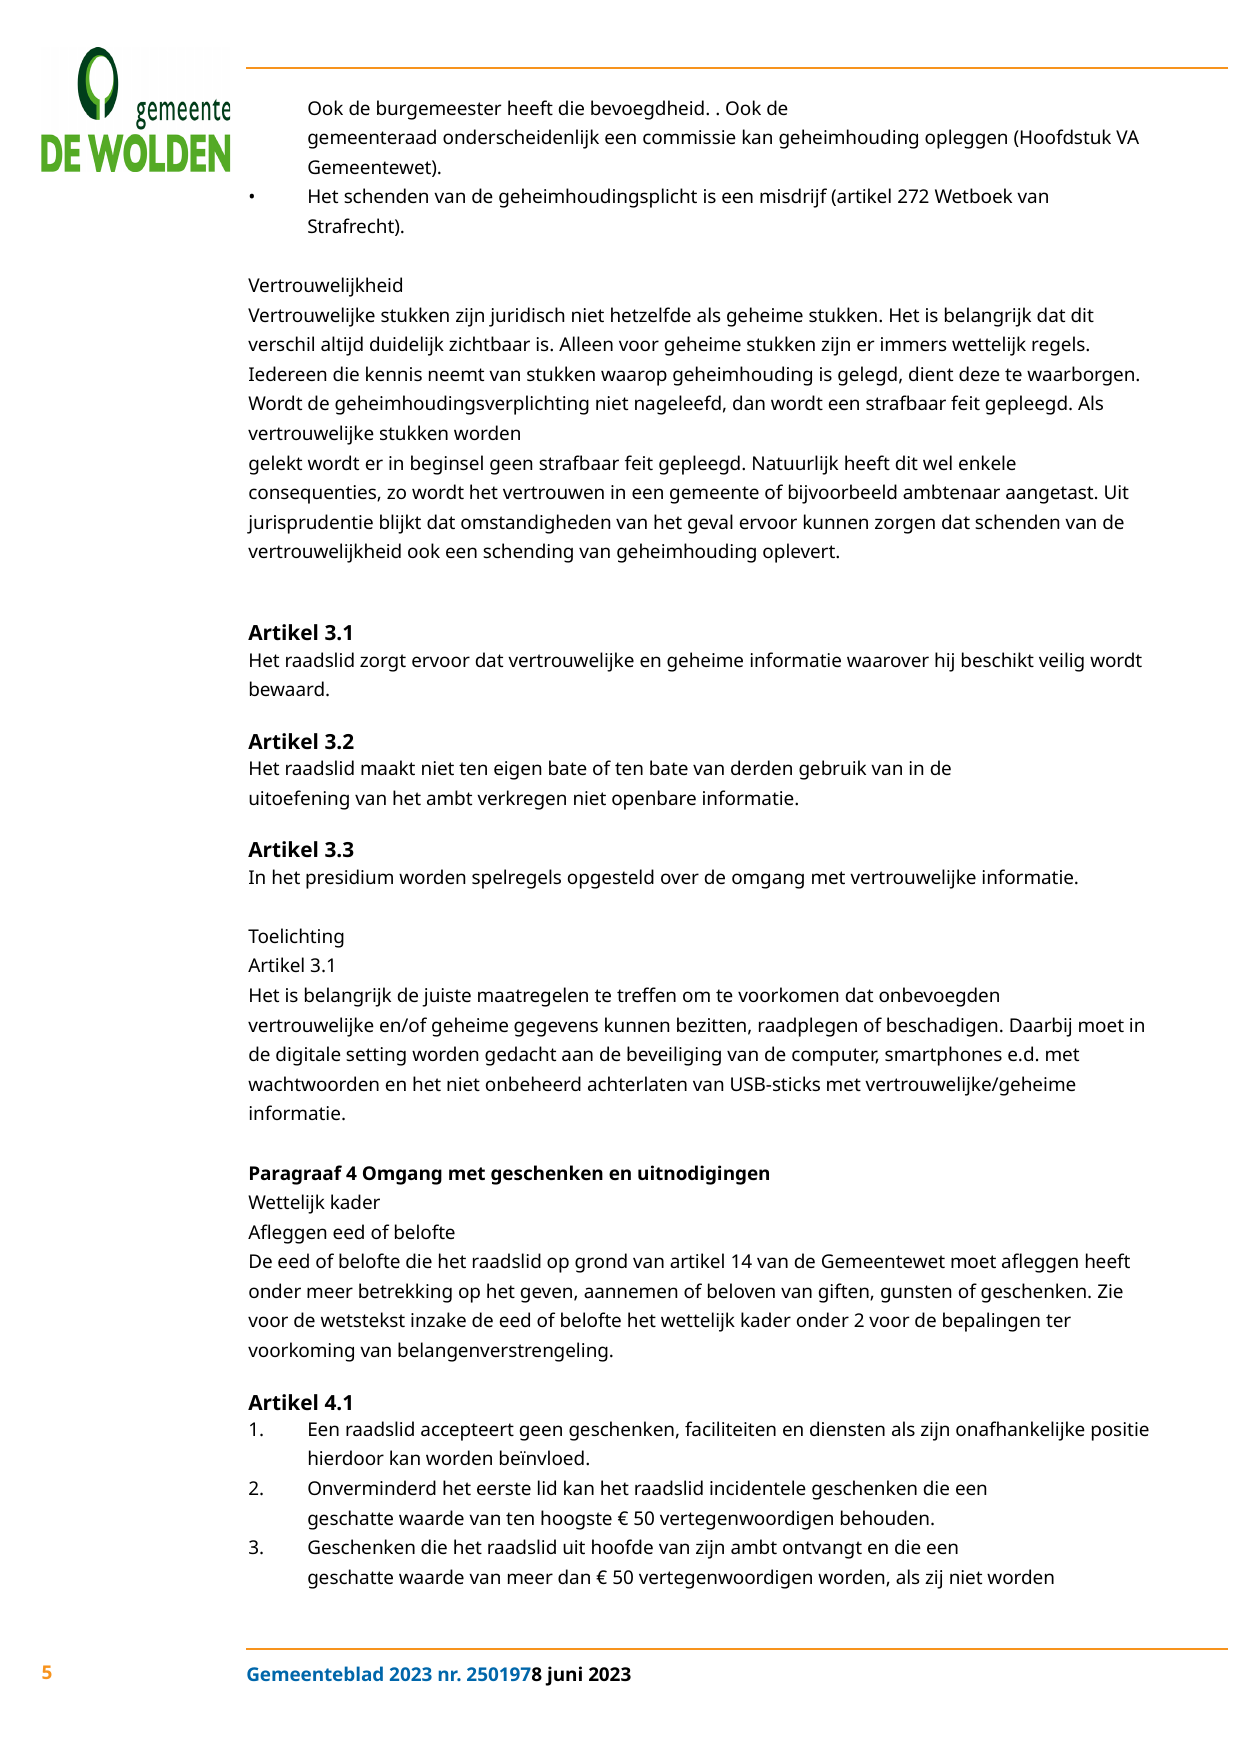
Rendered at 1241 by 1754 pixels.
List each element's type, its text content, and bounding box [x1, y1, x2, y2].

text Het raadslid zorgt ervoor dat vertrouwelijke en geheime informatie waarover hij beschikt veilig wordt bewaard. [248, 647, 1152, 702]
text Het raadslid maakt niet ten eigen bate of ten bate van derden gebruik van in de uitoefening van het ambt verkregen niet openbare informatie. [248, 755, 1152, 811]
text Artikel 4.1 [248, 1388, 1152, 1416]
list Het schenden van de geheimhoudingsplicht is een misdrijf (artikel 272 Wetboek van Strafrecht). [248, 183, 1152, 239]
text Wettelijk kader [248, 1189, 1152, 1215]
text Toelichting [248, 923, 1152, 949]
text Het is belangrijk de juiste maatregelen te treffen om te voorkomen dat onbevoegden vertrouwelijke en/of geheime gegevens kunnen bezitten, raadplegen of beschadigen. Daarbij moet in de digitale setting worden gedacht aan de beveiliging van de computer, smartphones e.d. met wachtwoorden en het niet onbeheerd achterlaten van USB-sticks met vertrouwelijke/geheime informatie. [248, 982, 1152, 1126]
list Ook de burgemeester heeft die bevoegdheid. . Ook de gemeenteraad onderscheidenlijk een commissie kan geheimhouding opleggen (Hoofdstuk VA Gemeentewet). [248, 95, 1152, 180]
list Onverminderd het eerste lid kan het raadslid incidentele geschenken die een geschatte waarde van ten hoogste € 50 vertegenwoordigen behouden. [248, 1475, 1152, 1531]
text De eed of belofte die het raadslid op grond van artikel 14 van de Gemeentewet moet afleggen heeft onder meer betrekking op het geven, aannemen of beloven van giften, gunsten of geschenken. Zie voor de wetstekst inzake de eed of belofte het wettelijk kader onder 2 voor de bepalingen ter voorkoming van belangenverstrengeling. [248, 1248, 1152, 1363]
text Vertrouwelijke stukken zijn juridisch niet hetzelfde als geheime stukken. Het is belangrijk dat dit verschil altijd duidelijk zichtbaar is. Alleen voor geheime stukken zijn er immers wettelijk regels. Iedereen die kennis neemt van stukken waarop geheimhouding is gelegd, dient deze te waarborgen. Wordt de geheimhoudingsverplichting niet nageleefd, dan wordt een strafbaar feit gepleegd. Als vertrouwelijke stukken worden gelekt wordt er in beginsel geen strafbaar feit gepleegd. Natuurlijk heeft dit wel enkele consequenties, zo wordt het vertrouwen in een gemeente of bijvoorbeeld ambtenaar aangetast. Uit jurisprudentie blijkt dat omstandigheden van het geval ervoor kunnen zorgen dat schenden van de vertrouwelijkheid ook een schending van geheimhouding oplevert. [248, 302, 1152, 564]
list Geschenken die het raadslid uit hoofde van zijn ambt ontvangt en die een geschatte waarde van meer dan € 50 vertegenwoordigen worden, als zij niet worden [248, 1534, 1152, 1590]
picture [41, 47, 231, 172]
text Artikel 3.3 [248, 835, 1152, 864]
text In het presidium worden spelregels opgesteld over de omgang met vertrouwelijke informatie. [248, 864, 1152, 889]
text Afleggen eed of belofte [248, 1219, 1152, 1244]
text Artikel 3.1 [248, 618, 1152, 647]
text Artikel 3.2 [248, 727, 1152, 755]
text Vertrouwelijkheid [248, 272, 1152, 298]
text Paragraaf 4 Omgang met geschenken en uitnodigingen [248, 1160, 1152, 1185]
text Artikel 3.1 [248, 953, 1152, 978]
list Een raadslid accepteert geen geschenken, faciliteiten en diensten als zijn onafhankelijke positie hierdoor kan worden beïnvloed. [248, 1416, 1152, 1471]
